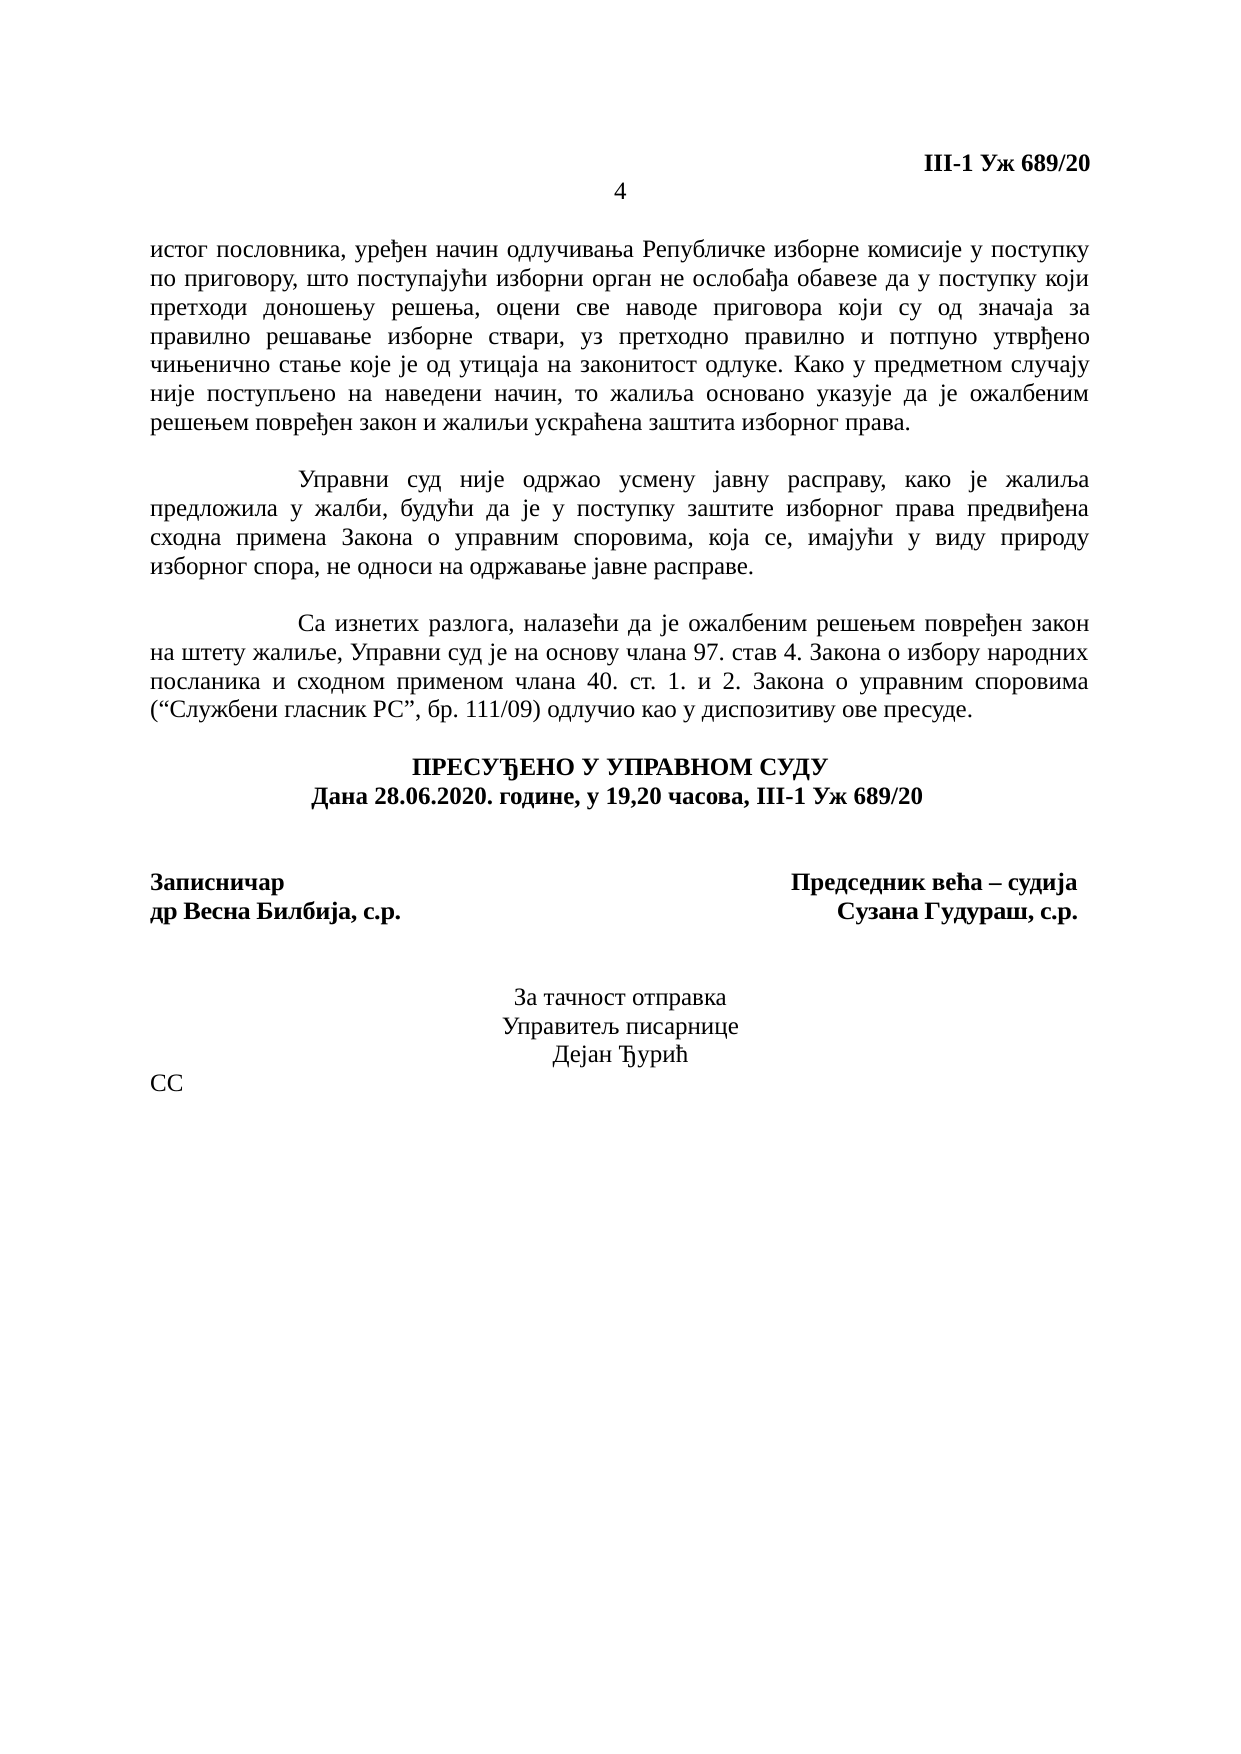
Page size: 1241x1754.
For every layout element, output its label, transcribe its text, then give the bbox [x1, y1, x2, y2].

text Управитељ писарнице [150, 1011, 1090, 1039]
text Дејан Ђурић [150, 1039, 1090, 1068]
text др Весна Билбија, с.р. Сузана Гудураш, с.р. [150, 896, 1090, 924]
text Записничар Председник већа – судија [150, 867, 1090, 896]
text За тачност отправка [150, 982, 1090, 1011]
text истог пословника, уређен начин одлучивања Републичке изборне комисије у поступку по приговору, што поступајући изборни орган не ослобађа обавезе да у поступку који претходи доношењу решења, оцени све наводе приговора који су од значаја за правилно решавање изборне ствари, уз претходно правилно и потпуно утврђено чињенично стање које је од утицаја на законитост одлуке. Како у предметном случају није поступљено на наведени начин, то жалиља основано указује да је ожалбеним решењем повређен закон и жалиљи ускраћена заштита изборног права. [150, 234, 1090, 436]
text СС [150, 1068, 1090, 1097]
text Дана 28.06.2020. године, у 19,20 часова, III-1 Уж 689/20 [150, 781, 1090, 809]
text ПРЕСУЂЕНО У УПРАВНОМ СУДУ [150, 752, 1090, 781]
text Са изнетих разлога, налазећи да је ожалбеним решењем повређен закон на штету жалиље, Управни суд је на основу члана 97. став 4. Закона о избору народних посланика и сходном применом члана 40. ст. 1. и 2. Закона о управним споровима (“Службени гласник РС”, бр. 111/09) одлучио као у диспозитиву ове пресуде. [150, 608, 1090, 723]
text Управни суд није одржао усмену јавну расправу, како је жалиља предложила у жалби, будући да је у поступку заштите изборног права предвиђена сходна примена Закона о управним споровима, која се, имајући у виду природу изборног спора, не односи на одржавање јавне расправе. [150, 464, 1090, 579]
